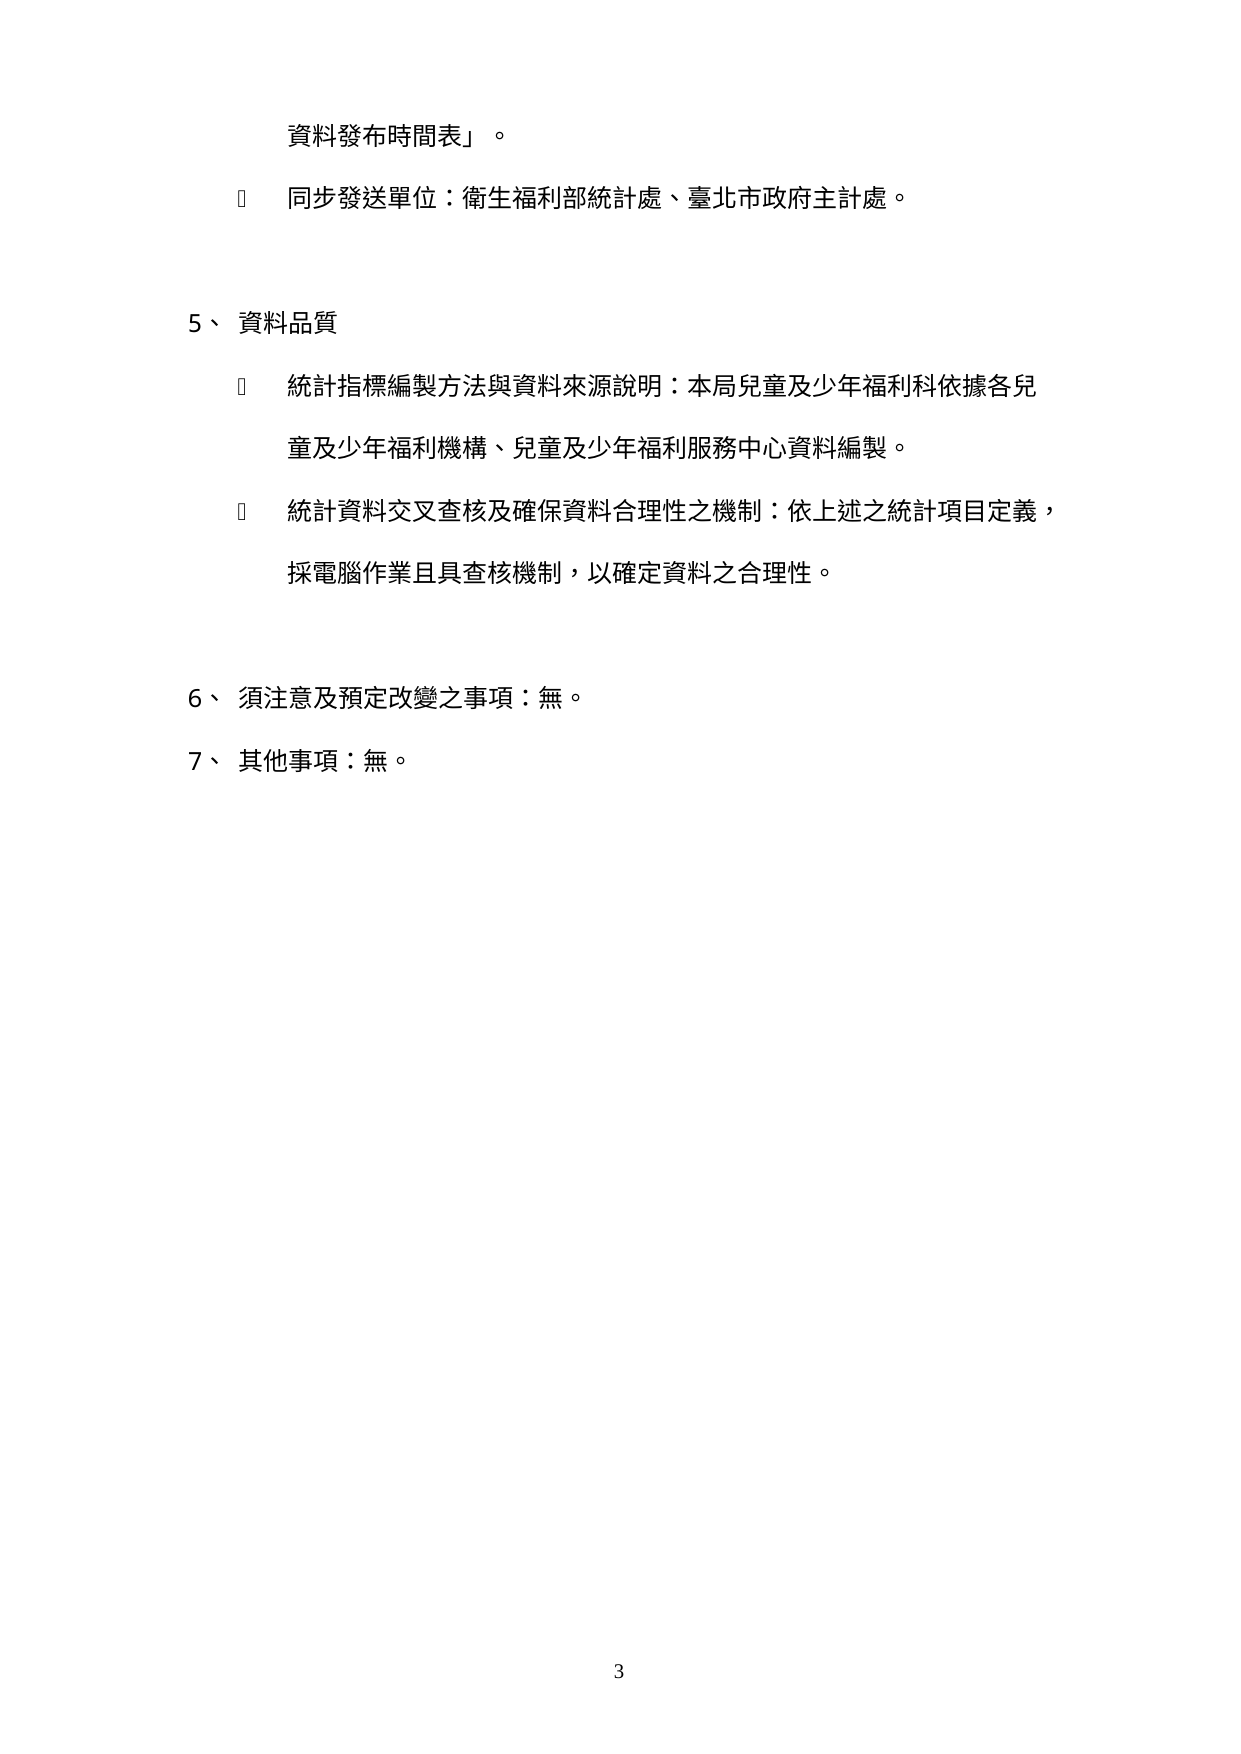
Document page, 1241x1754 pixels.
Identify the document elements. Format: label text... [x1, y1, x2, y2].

list 資料品質 [187, 280, 1050, 343]
list 其他事項：無。 [187, 718, 1050, 780]
list 統計資料交叉查核及確保資料合理性之機制：依上述之統計項目定義，採電腦作業且具查核機制，以確定資料之合理性。 [237, 468, 1050, 593]
list 須注意及預定改變之事項：無。 [187, 655, 1050, 718]
list 資料發布時間表」。 [237, 93, 1050, 155]
list 統計指標編製方法與資料來源說明：本局兒童及少年福利科依據各兒童及少年福利機構、兒童及少年福利服務中心資料編製。 [237, 343, 1050, 468]
list 同步發送單位：衛生福利部統計處、臺北市政府主計處。 [237, 155, 1050, 218]
